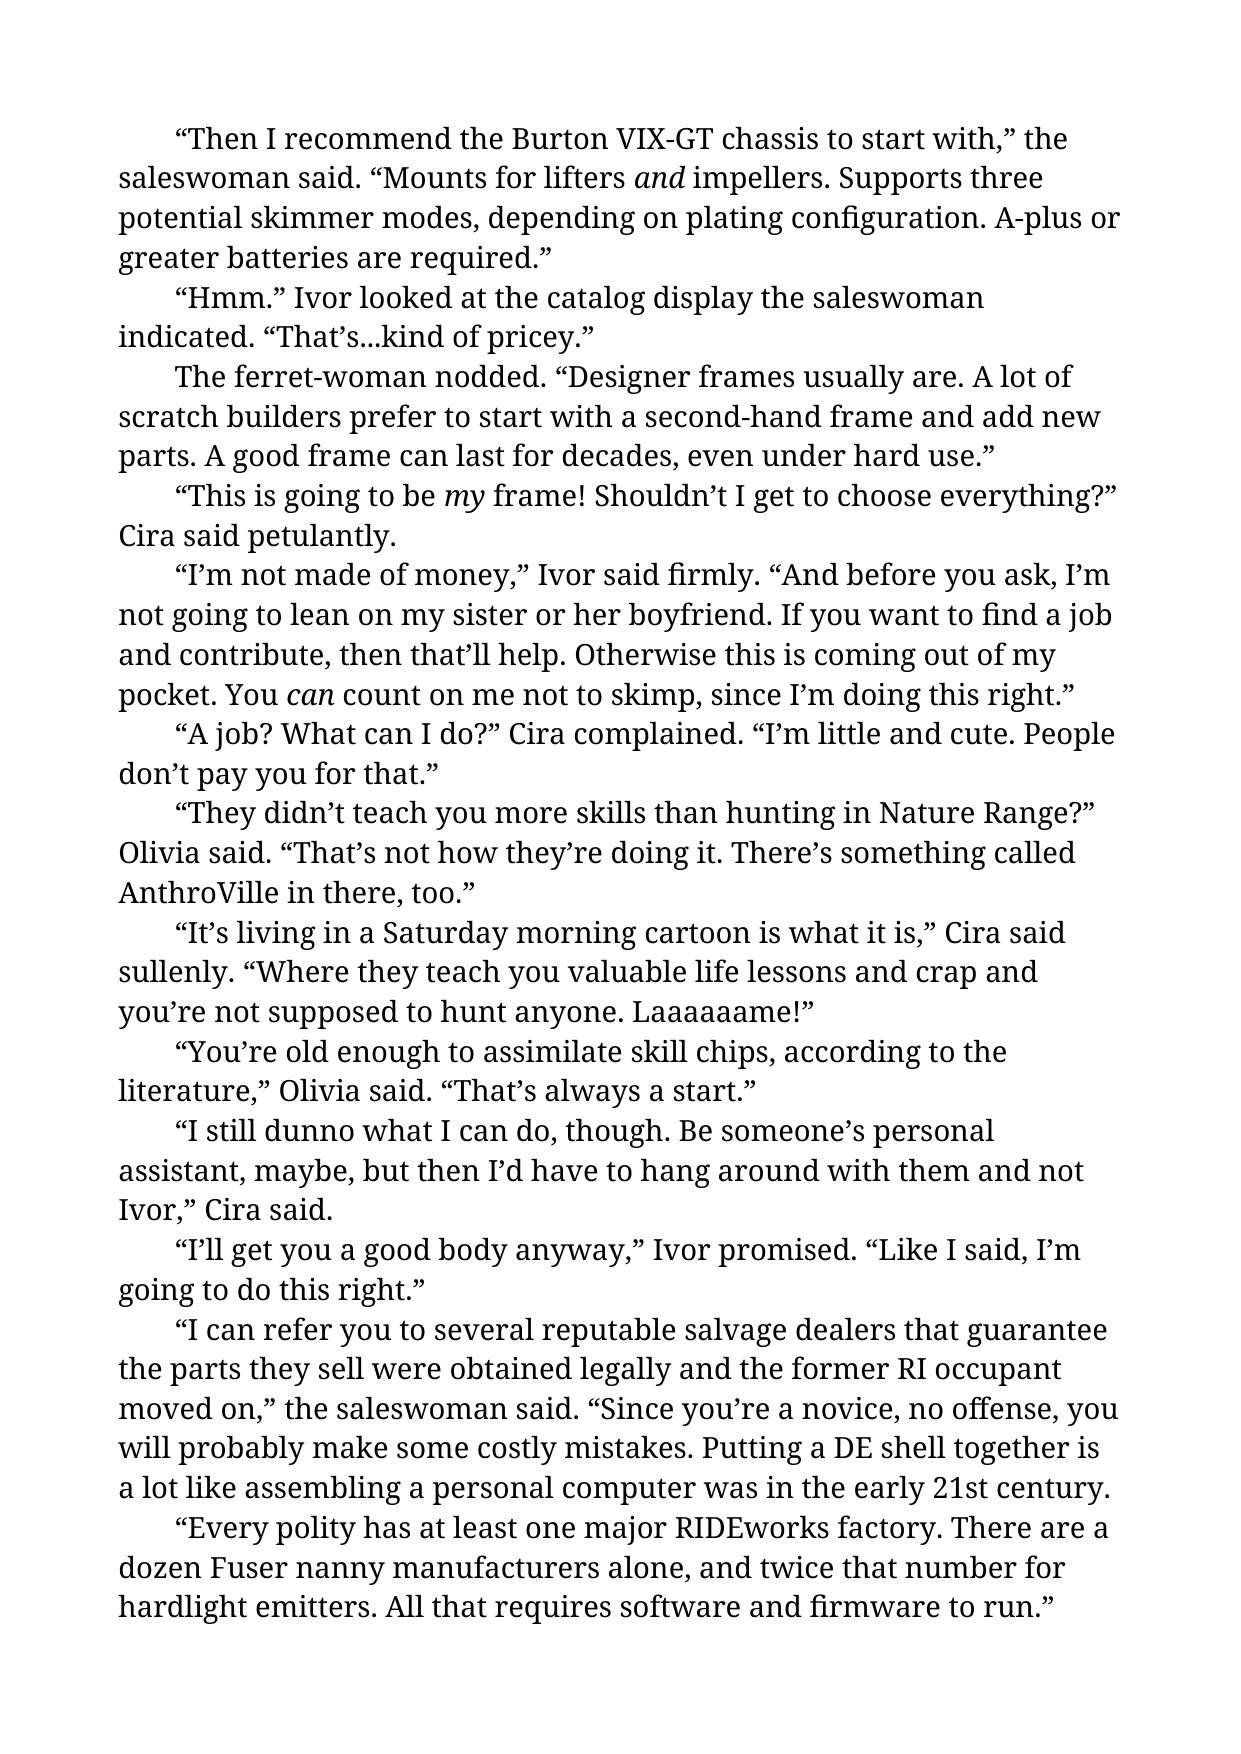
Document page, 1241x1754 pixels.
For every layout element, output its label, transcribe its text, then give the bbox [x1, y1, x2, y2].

text “You’re old enough to assimilate skill chips, according to the literature,” Olivia said. “That’s always a start.” [118, 1031, 1122, 1110]
text “Every polity has at least one major RIDEworks factory. There are a dozen Fuser nanny manufacturers alone, and twice that number for hardlight emitters. All that requires software and firmware to run.” [118, 1507, 1122, 1626]
text “It’s living in a Saturday morning cartoon is what it is,” Cira said sullenly. “Where they teach you valuable life lessons and crap and you’re not supposed to hunt anyone. Laaaaaame!” [118, 912, 1122, 1031]
text “I’m not made of money,” Ivor said firmly. “And before you ask, I’m not going to lean on my sister or her boyfriend. If you want to find a job and contribute, then that’ll help. Otherwise this is coming out of my pocket. You can count on me not to skimp, since I’m doing this right.” [118, 555, 1122, 713]
text “I can refer you to several reputable salvage dealers that guarantee the parts they sell were obtained legally and the former RI occupant moved on,” the saleswoman said. “Since you’re a novice, no offense, you will probably make some costly mistakes. Putting a DE shell together is a lot like assembling a personal computer was in the early 21st century. [118, 1309, 1122, 1507]
text “They didn’t teach you more skills than hunting in Nature Range?” Olivia said. “That’s not how they’re doing it. There’s something called AnthroVille in there, too.” [118, 793, 1122, 912]
text “Then I recommend the Burton VIX-GT chassis to start with,” the saleswoman said. “Mounts for lifters and impellers. Supports three potential skimmer modes, depending on plating configuration. A-plus or greater batteries are required.” [118, 118, 1122, 277]
text “This is going to be my frame! Shouldn’t I get to choose everything?” Cira said petulantly. [118, 475, 1122, 555]
text The ferret-woman nodded. “Designer frames usually are. A lot of scratch builders prefer to start with a second-hand frame and add new parts. A good frame can last for decades, even under hard use.” [118, 356, 1122, 475]
text “Hmm.” Ivor looked at the catalog display the saleswoman indicated. “That’s...kind of pricey.” [118, 277, 1122, 356]
text “I’ll get you a good body anyway,” Ivor promised. “Like I said, I’m going to do this right.” [118, 1229, 1122, 1309]
text “I still dunno what I can do, though. Be someone’s personal assistant, maybe, but then I’d have to hang around with them and not Ivor,” Cira said. [118, 1110, 1122, 1229]
text “A job? What can I do?” Cira complained. “I’m little and cute. People don’t pay you for that.” [118, 713, 1122, 793]
